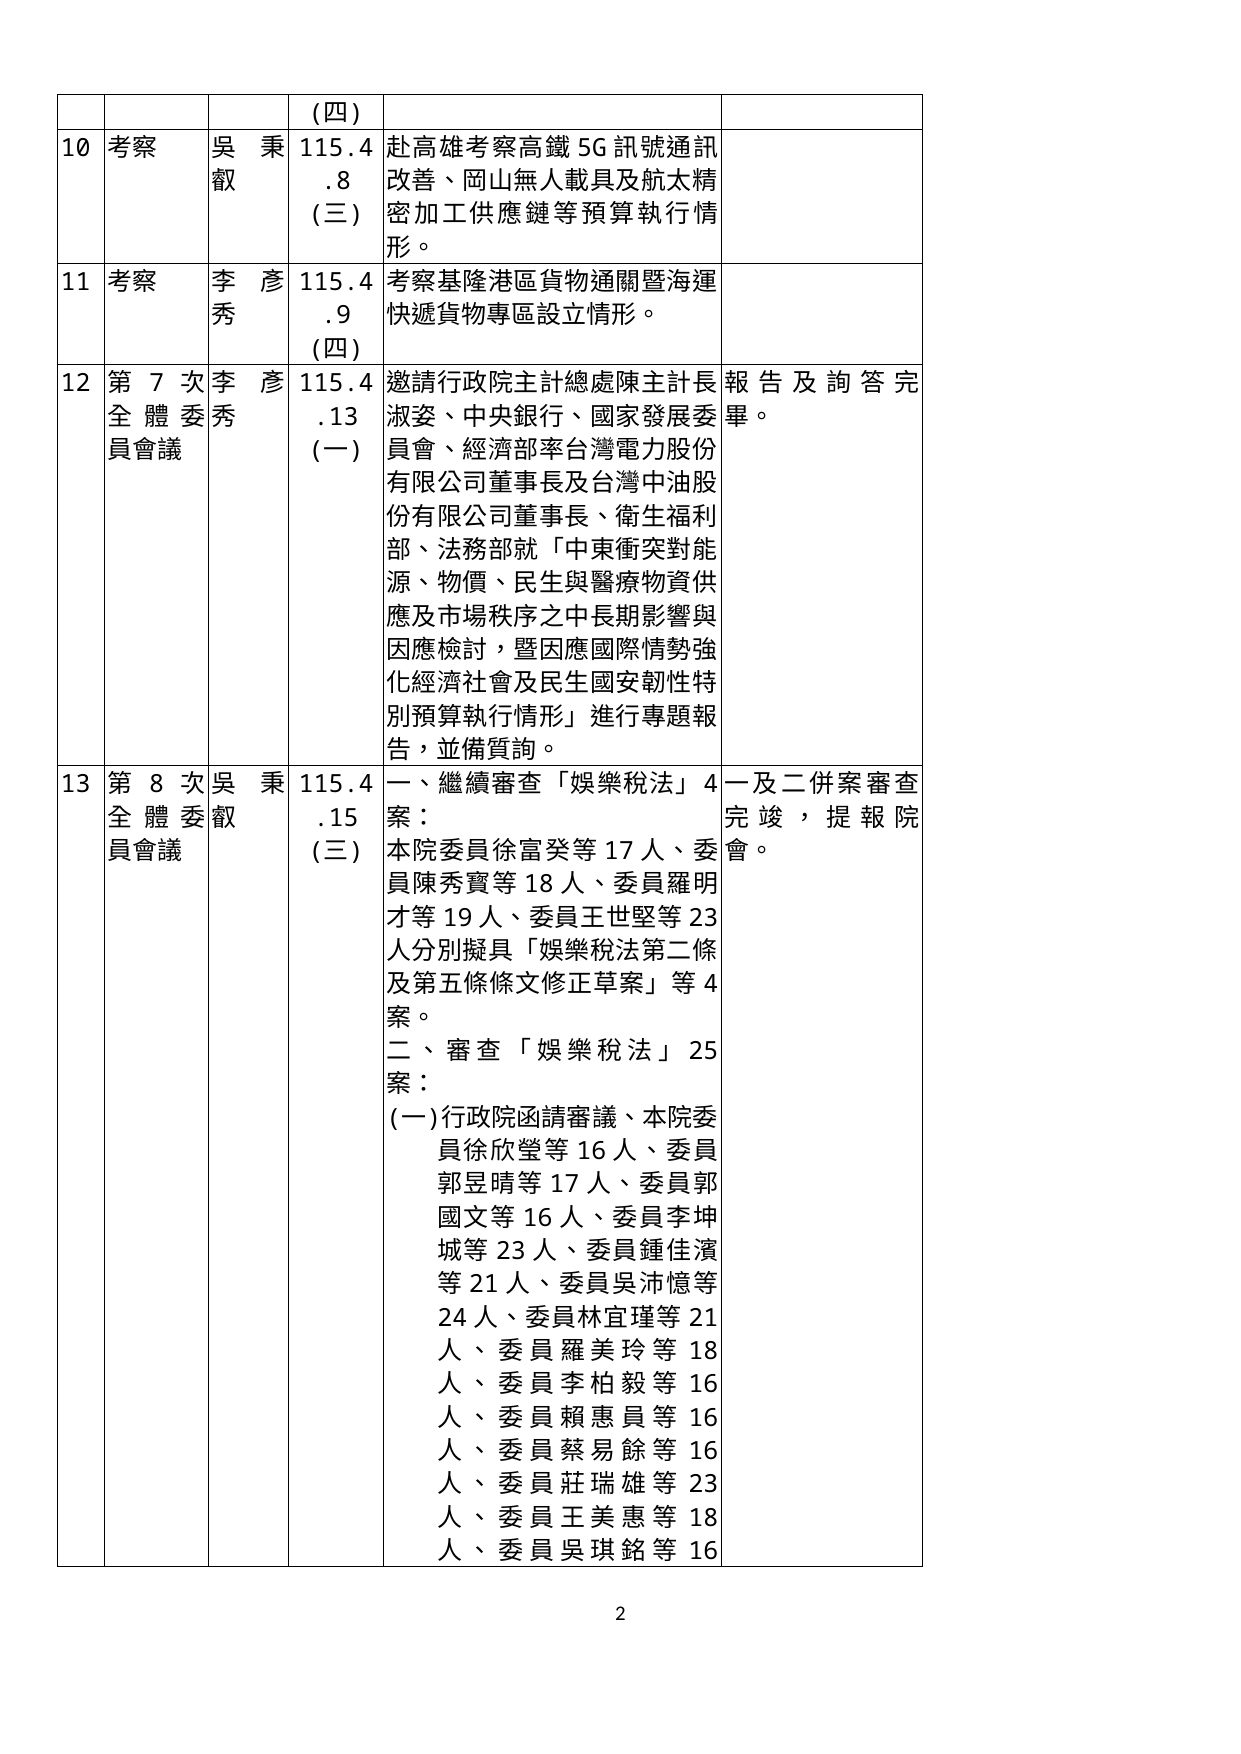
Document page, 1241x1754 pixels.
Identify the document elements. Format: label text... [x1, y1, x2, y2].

table_cell 邀請行政院主計總處陳主計長淑姿、中央銀行、國家發展委員會、經濟部率台灣電力股份有限公司董事長及台灣中油股份有限公司董事長、衛生福利部、法務部就「中東衝突對能源、物價、民生與醫療物資供應及市場秩序之中長期影響與因應檢討，暨因應國際情勢強化經濟社會及民生國安韌性特別預算執行情形」進行專題報告，並備質詢。 [384, 365, 721, 765]
table_cell 第8次全體委員會議 [105, 766, 208, 1566]
table_cell 吳秉叡 [209, 130, 288, 263]
table_cell 考察基隆港區貨物通關暨海運快遞貨物專區設立情形。 [384, 264, 721, 364]
table_cell [722, 130, 922, 263]
table_cell [722, 264, 922, 364]
table_cell [722, 95, 922, 128]
table_cell [209, 95, 288, 128]
table_cell 115.4.9 (四) [289, 264, 383, 364]
table_cell 考察 [105, 264, 208, 364]
table_cell 一、繼續審查「娛樂稅法」4案： 本院委員徐富癸等17人、委員陳秀寳等18人、委員羅明才等19人、委員王世堅等23人分別擬具「娛樂稅法第二條及第五條條文修正草案」等4案。 二、審查「娛樂稅法」25案： (一)行政院函請審議、本院委員徐欣瑩等16人、委員郭昱晴等17人、委員郭國文等16人、委員李坤城等23人、委員鍾佳濱等21人、委員吳沛憶等24人、委員林宜瑾等21人、委員羅美玲等18人、委員李柏毅等16人、委員賴惠員等16人、委員蔡易餘等16人、委員莊瑞雄等23人、委員王美惠等18人、委員吳琪銘等16 [384, 766, 721, 1566]
table_cell [58, 95, 104, 128]
table_cell 10 [58, 130, 104, 263]
table_cell 11 [58, 264, 104, 364]
table_cell 13 [58, 766, 104, 1566]
table_cell 12 [58, 365, 104, 765]
table_cell 115.4.15 (三) [289, 766, 383, 1566]
table_cell 一及二併案審查完竣，提報院會。 [722, 766, 922, 1566]
table_cell 第7次全體委員會議 [105, 365, 208, 765]
table_cell 赴高雄考察高鐵5G訊號通訊改善、岡山無人載具及航太精密加工供應鏈等預算執行情形。 [384, 130, 721, 263]
table_cell 李彥秀 [209, 264, 288, 364]
table_cell 李彥秀 [209, 365, 288, 765]
table_cell (四) [289, 95, 383, 128]
table_cell 115.4.13 (一) [289, 365, 383, 765]
table_cell [105, 95, 208, 128]
table_cell 考察 [105, 130, 208, 263]
table_cell 報告及詢答完畢。 [722, 365, 922, 765]
table_cell 115.4.8 (三) [289, 130, 383, 263]
table_cell [384, 95, 721, 128]
table_cell 吳秉叡 [209, 766, 288, 1566]
